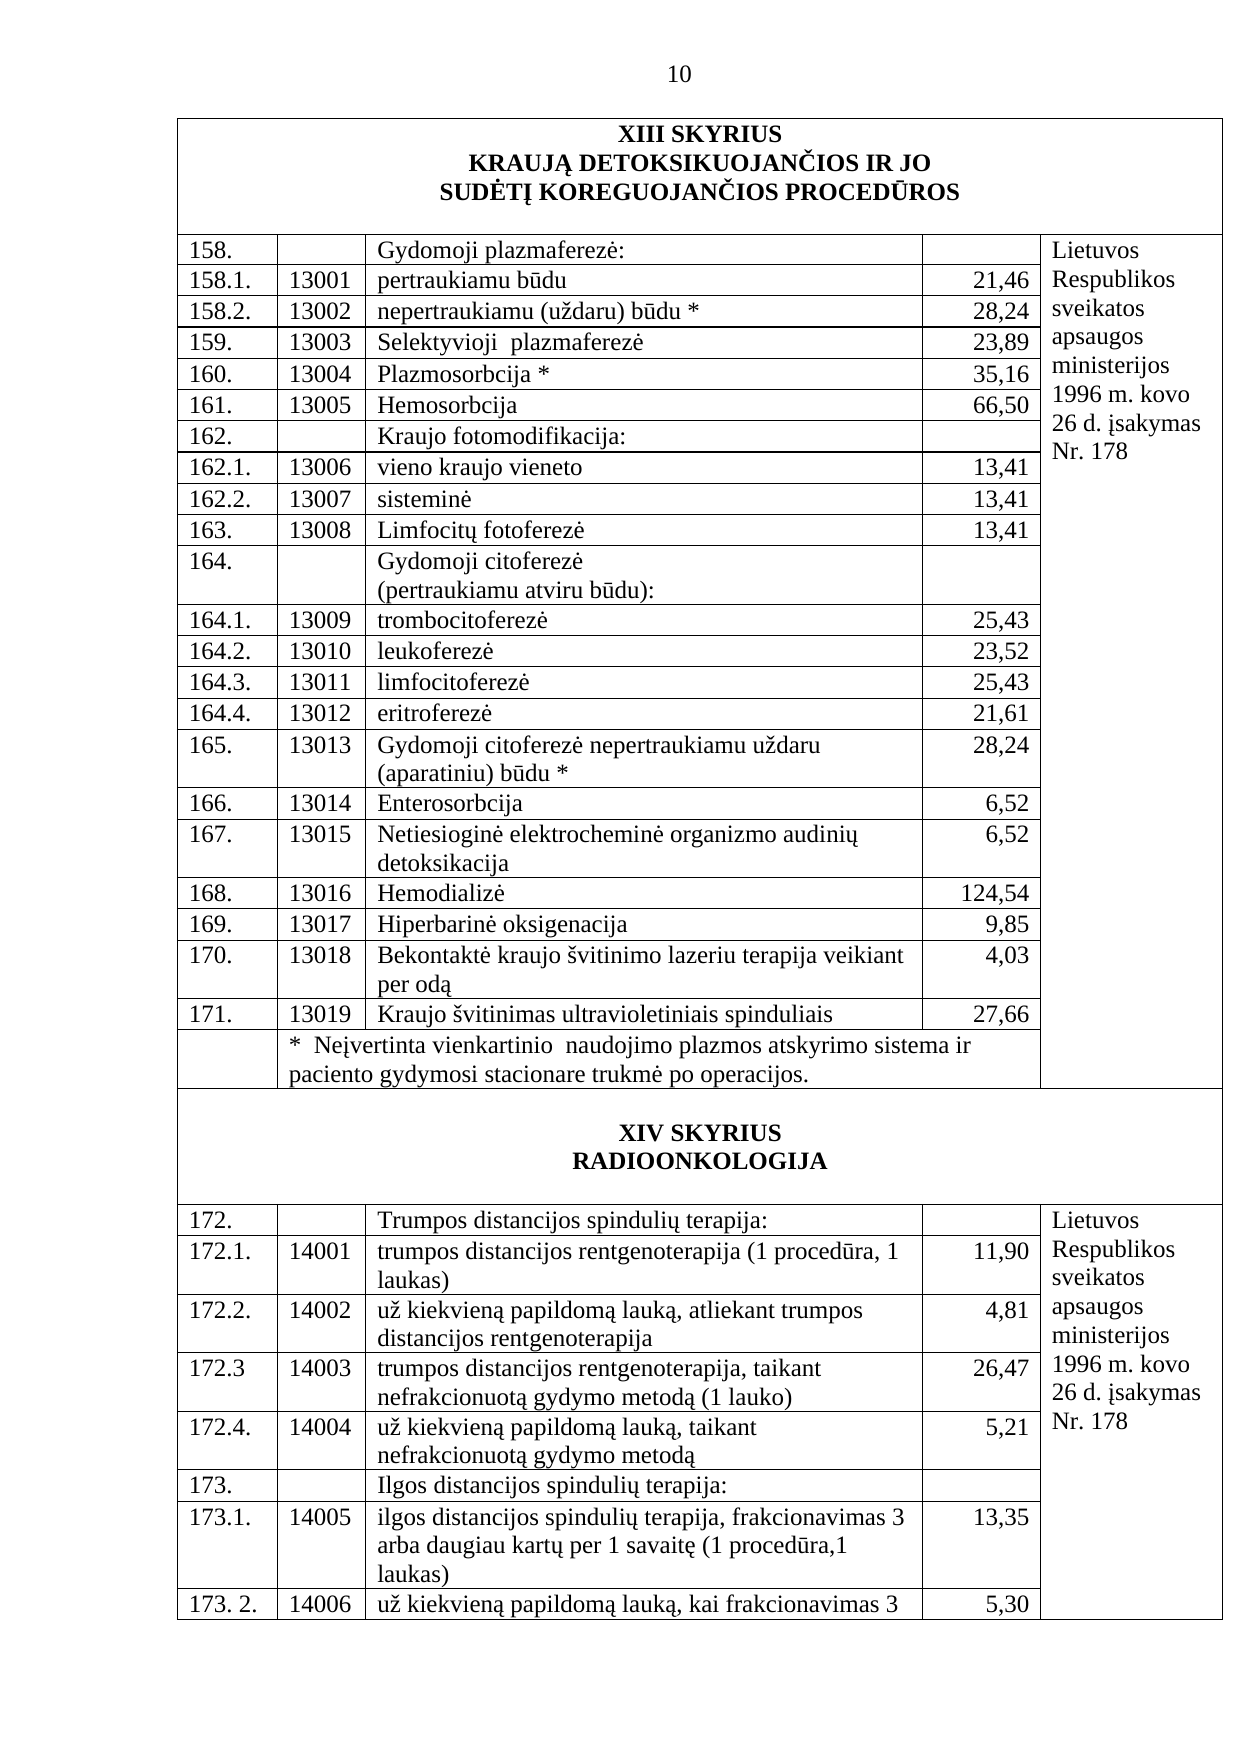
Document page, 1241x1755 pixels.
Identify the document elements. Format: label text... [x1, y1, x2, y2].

table_cell 172.2. [178, 1295, 277, 1352]
table_cell [278, 1470, 365, 1501]
table_cell 13007 [278, 484, 365, 514]
table_cell 14003 [278, 1353, 365, 1411]
table_cell Enterosorbcija [366, 788, 922, 818]
table_cell 161. [178, 390, 277, 420]
table_cell Gydomoji plazmaferezė: [366, 235, 922, 264]
table_cell 172.3 [178, 1353, 277, 1411]
table_cell * Neįvertinta vienkartinio naudojimo plazmos atskyrimo sistema ir paciento gydymosi stacionare trukmė po operacijos. [278, 1030, 1040, 1088]
table_cell 5,21 [923, 1412, 1040, 1469]
table_cell 164.2. [178, 636, 277, 666]
table_cell Netiesioginė elektrocheminė organizmo audinių detoksikacija [366, 820, 922, 877]
table_cell už kiekvieną papildomą lauką, atliekant trumpos distancijos rentgenoterapija [366, 1295, 922, 1352]
table_cell XIII SKYRIUS KRAUJĄ DETOKSIKUOJANČIOS IR JO SUDĖTĮ KOREGUOJANČIOS PROCEDŪROS [178, 119, 1222, 234]
table_cell vieno kraujo vieneto [366, 453, 922, 483]
table_cell 25,43 [923, 667, 1040, 697]
table_cell 168. [178, 878, 277, 908]
table_cell 25,43 [923, 605, 1040, 635]
table_cell 13015 [278, 820, 365, 877]
table_cell ilgos distancijos spindulių terapija, frakcionavimas 3 arba daugiau kartų per 1 savaitę (1 procedūra,1 laukas) [366, 1502, 922, 1588]
table_cell 158.2. [178, 296, 277, 326]
table_cell 166. [178, 788, 277, 818]
table_cell 4,03 [923, 941, 1040, 998]
table_cell [278, 546, 365, 604]
table_cell eritroferezė [366, 699, 922, 729]
table_cell 13,41 [923, 453, 1040, 483]
table_cell [278, 235, 365, 264]
table_cell 13018 [278, 941, 365, 998]
table_cell 66,50 [923, 390, 1040, 420]
table_cell 13013 [278, 730, 365, 787]
table_cell [178, 1030, 277, 1088]
table_cell 14006 [278, 1589, 365, 1619]
table_cell Hiperbarinė oksigenacija [366, 909, 922, 939]
table_cell limfocitoferezė [366, 667, 922, 697]
table_cell 13019 [278, 999, 365, 1029]
table_cell sisteminė [366, 484, 922, 514]
table_cell Selektyvioji plazmaferezė [366, 328, 922, 358]
table_cell 5,30 [923, 1589, 1040, 1619]
table_cell 173.1. [178, 1502, 277, 1588]
table_cell Ilgos distancijos spindulių terapija: [366, 1470, 922, 1501]
table_cell trumpos distancijos rentgenoterapija, taikant nefrakcionuotą gydymo metodą (1 lauko) [366, 1353, 922, 1411]
table_cell 13005 [278, 390, 365, 420]
table_cell 23,89 [923, 328, 1040, 358]
table_cell 172.1. [178, 1236, 277, 1294]
table_cell 26,47 [923, 1353, 1040, 1411]
table_cell [923, 546, 1040, 604]
table_cell nepertraukiamu (uždaru) būdu * [366, 296, 922, 326]
table_cell 9,85 [923, 909, 1040, 939]
table_cell 11,90 [923, 1236, 1040, 1294]
table_cell 21,61 [923, 699, 1040, 729]
table_cell 6,52 [923, 820, 1040, 877]
table_cell 173. [178, 1470, 277, 1501]
table_cell 164.4. [178, 699, 277, 729]
table_cell 164.3. [178, 667, 277, 697]
table_cell 159. [178, 328, 277, 358]
table_cell 13,41 [923, 515, 1040, 545]
table_cell 162.2. [178, 484, 277, 514]
table_cell 13002 [278, 296, 365, 326]
table_cell 14002 [278, 1295, 365, 1352]
table_cell XIV SKYRIUS RADIOONKOLOGIJA [178, 1089, 1222, 1204]
table_cell 169. [178, 909, 277, 939]
table_cell 13006 [278, 453, 365, 483]
table_cell 13011 [278, 667, 365, 697]
table_cell 13008 [278, 515, 365, 545]
table_cell [923, 1205, 1040, 1235]
table_cell 28,24 [923, 730, 1040, 787]
table_cell 14005 [278, 1502, 365, 1588]
table_cell 172. [178, 1205, 277, 1235]
table_cell 167. [178, 820, 277, 877]
table_cell Plazmosorbcija * [366, 359, 922, 389]
table_cell Kraujo švitinimas ultravioletiniais spinduliais [366, 999, 922, 1029]
table_cell 23,52 [923, 636, 1040, 666]
table_cell 171. [178, 999, 277, 1029]
table_cell 13001 [278, 265, 365, 295]
table_cell Bekontaktė kraujo švitinimo lazeriu terapija veikiant per odą [366, 941, 922, 998]
table_cell 164.1. [178, 605, 277, 635]
table_cell 13014 [278, 788, 365, 818]
table_cell Gydomoji citoferezė (pertraukiamu atviru būdu): [366, 546, 922, 604]
table_cell 4,81 [923, 1295, 1040, 1352]
table_cell 13003 [278, 328, 365, 358]
table_cell [278, 421, 365, 451]
table_cell 165. [178, 730, 277, 787]
table_cell 13010 [278, 636, 365, 666]
table_cell 27,66 [923, 999, 1040, 1029]
table_cell 13017 [278, 909, 365, 939]
table_cell Trumpos distancijos spindulių terapija: [366, 1205, 922, 1235]
table_cell 162.1. [178, 453, 277, 483]
table_cell 162. [178, 421, 277, 451]
table_cell 14004 [278, 1412, 365, 1469]
table_cell trombocitoferezė [366, 605, 922, 635]
table_cell už kiekvieną papildomą lauką, kai frakcionavimas 3 [366, 1589, 922, 1619]
table_cell 21,46 [923, 265, 1040, 295]
table_cell 13016 [278, 878, 365, 908]
table_cell Kraujo fotomodifikacija: [366, 421, 922, 451]
table_cell 14001 [278, 1236, 365, 1294]
table_cell 163. [178, 515, 277, 545]
table_cell Hemosorbcija [366, 390, 922, 420]
table_cell [923, 421, 1040, 451]
table_cell Hemodializė [366, 878, 922, 908]
table_cell 158.1. [178, 265, 277, 295]
table_cell pertraukiamu būdu [366, 265, 922, 295]
table_cell 35,16 [923, 359, 1040, 389]
table_cell Lietuvos Respublikos sveikatos apsaugos ministerijos 1996 m. kovo 26 d. įsakymas Nr. 178 [1041, 235, 1222, 1088]
table_cell [923, 1470, 1040, 1501]
table_cell 158. [178, 235, 277, 264]
table_cell Lietuvos Respublikos sveikatos apsaugos ministerijos 1996 m. kovo 26 d. įsakymas Nr. 178 [1041, 1205, 1222, 1619]
table_cell leukoferezė [366, 636, 922, 666]
table_cell 6,52 [923, 788, 1040, 818]
table_cell 13,41 [923, 484, 1040, 514]
table_cell 13004 [278, 359, 365, 389]
table_cell už kiekvieną papildomą lauką, taikant nefrakcionuotą gydymo metodą [366, 1412, 922, 1469]
table_cell 28,24 [923, 296, 1040, 326]
table_cell 124,54 [923, 878, 1040, 908]
table_cell 13012 [278, 699, 365, 729]
table_cell 160. [178, 359, 277, 389]
table_cell 170. [178, 941, 277, 998]
table_cell trumpos distancijos rentgenoterapija (1 procedūra, 1 laukas) [366, 1236, 922, 1294]
table_cell 172.4. [178, 1412, 277, 1469]
table_cell 13009 [278, 605, 365, 635]
table_cell 173. 2. [178, 1589, 277, 1619]
table_cell 13,35 [923, 1502, 1040, 1588]
table_cell [923, 235, 1040, 264]
table_cell [278, 1205, 365, 1235]
table_cell Limfocitų fotoferezė [366, 515, 922, 545]
table_cell 164. [178, 546, 277, 604]
table_cell Gydomoji citoferezė nepertraukiamu uždaru (aparatiniu) būdu * [366, 730, 922, 787]
